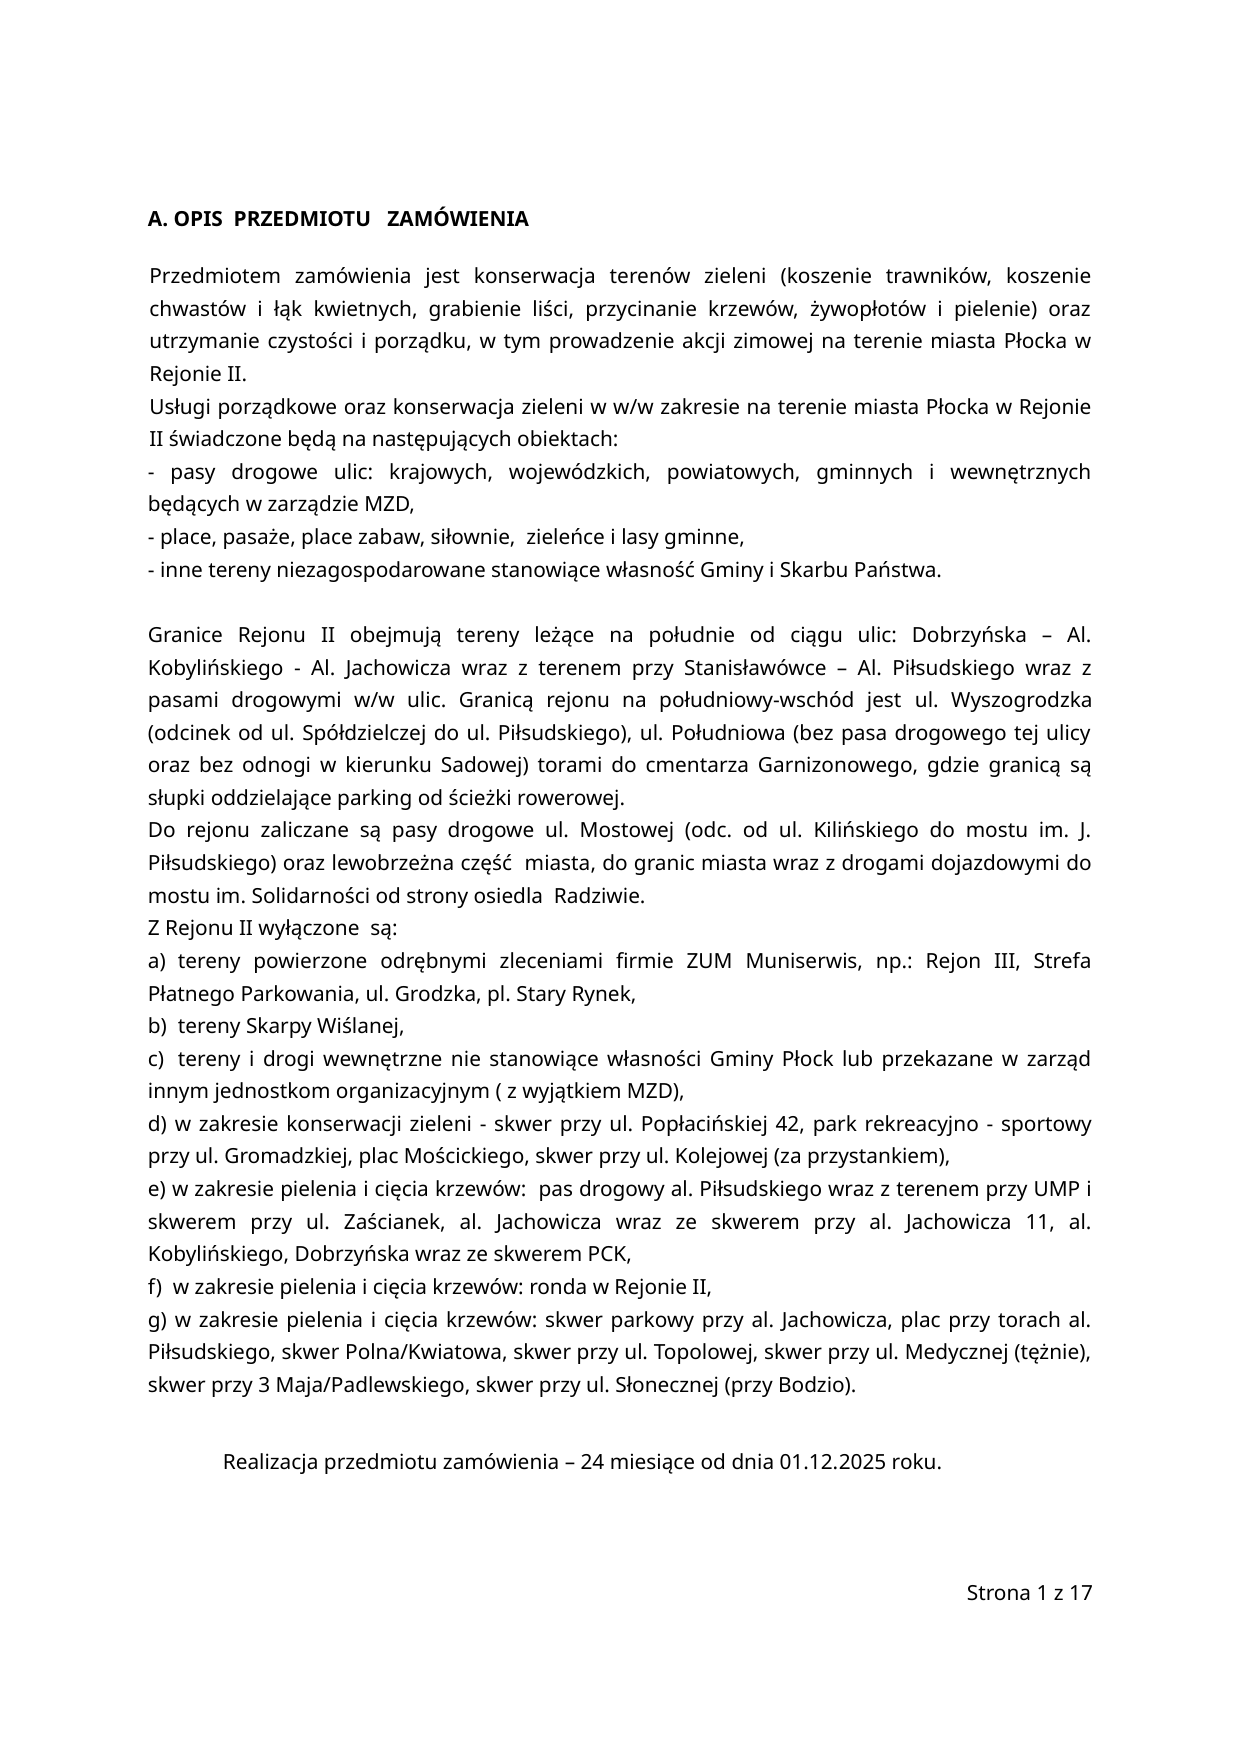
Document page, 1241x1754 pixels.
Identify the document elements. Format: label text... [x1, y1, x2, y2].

list g) w zakresie pielenia i cięcia krzewów: skwer parkowy przy al. Jachowicza, plac przy torach al. Piłsudskiego, skwer Polna/Kwiatowa, skwer przy ul. Topolowej, skwer przy ul. Medycznej (tężnie), skwer przy 3 Maja/Padlewskiego, skwer przy ul. Słonecznej (przy Bodzio). [148, 1305, 1093, 1398]
list tereny Skarpy Wiślanej, [148, 1011, 1093, 1040]
list f) w zakresie pielenia i cięcia krzewów: ronda w Rejonie II, [148, 1272, 1093, 1301]
list - place, pasaże, place zabaw, siłownie, zieleńce i lasy gminne, [148, 522, 1093, 551]
text A. OPIS PRZEDMIOTU ZAMÓWIENIA [148, 204, 1093, 233]
list d) w zakresie konserwacji zieleni - skwer przy ul. Popłacińskiej 42, park rekreacyjno - sportowy przy ul. Gromadzkiej, plac Mościckiego, skwer przy ul. Kolejowej (za przystankiem), [148, 1109, 1093, 1170]
list tereny i drogi wewnętrzne nie stanowiące własności Gminy Płock lub przekazane w zarząd innym jednostkom organizacyjnym ( z wyjątkiem MZD), [148, 1044, 1093, 1105]
list Realizacja przedmiotu zamówienia – 24 miesiące od dnia 01.12.2025 roku. [185, 1447, 1093, 1475]
list tereny powierzone odrębnymi zleceniami firmie ZUM Muniserwis, np.: Rejon III, Strefa Płatnego Parkowania, ul. Grodzka, pl. Stary Rynek, [148, 946, 1093, 1007]
list - inne tereny niezagospodarowane stanowiące własność Gminy i Skarbu Państwa. [148, 555, 1093, 583]
list Usługi porządkowe oraz konserwacja zieleni w w/w zakresie na terenie miasta Płocka w Rejonie II świadczone będą na następujących obiektach: [149, 392, 1093, 453]
list - pasy drogowe ulic: krajowych, wojewódzkich, powiatowych, gminnych i wewnętrznych będących w zarządzie MZD, [148, 457, 1093, 518]
list Przedmiotem zamówienia jest konserwacja terenów zieleni (koszenie trawników, koszenie chwastów i łąk kwietnych, grabienie liści, przycinanie krzewów, żywopłotów i pielenie) oraz utrzymanie czystości i porządku, w tym prowadzenie akcji zimowej na terenie miasta Płocka w Rejonie II. [149, 261, 1093, 388]
list Z Rejonu II wyłączone są: [148, 913, 1093, 942]
list Do rejonu zaliczane są pasy drogowe ul. Mostowej (odc. od ul. Kilińskiego do mostu im. J. Piłsudskiego) oraz lewobrzeżna część miasta, do granic miasta wraz z drogami dojazdowymi do mostu im. Solidarności od strony osiedla Radziwie. [148, 816, 1093, 909]
list Granice Rejonu II obejmują tereny leżące na południe od ciągu ulic: Dobrzyńska – Al. Kobylińskiego - Al. Jachowicza wraz z terenem przy Stanisławówce – Al. Piłsudskiego wraz z pasami drogowymi w/w ulic. Granicą rejonu na południowy-wschód jest ul. Wyszogrodzka (odcinek od ul. Spółdzielczej do ul. Piłsudskiego), ul. Południowa (bez pasa drogowego tej ulicy oraz bez odnogi w kierunku Sadowej) torami do cmentarza Garnizonowego, gdzie granicą są słupki oddzielające parking od ścieżki rowerowej. [148, 620, 1093, 811]
list e) w zakresie pielenia i cięcia krzewów: pas drogowy al. Piłsudskiego wraz z terenem przy UMP i skwerem przy ul. Zaścianek, al. Jachowicza wraz ze skwerem przy al. Jachowicza 11, al. Kobylińskiego, Dobrzyńska wraz ze skwerem PCK, [148, 1174, 1093, 1268]
